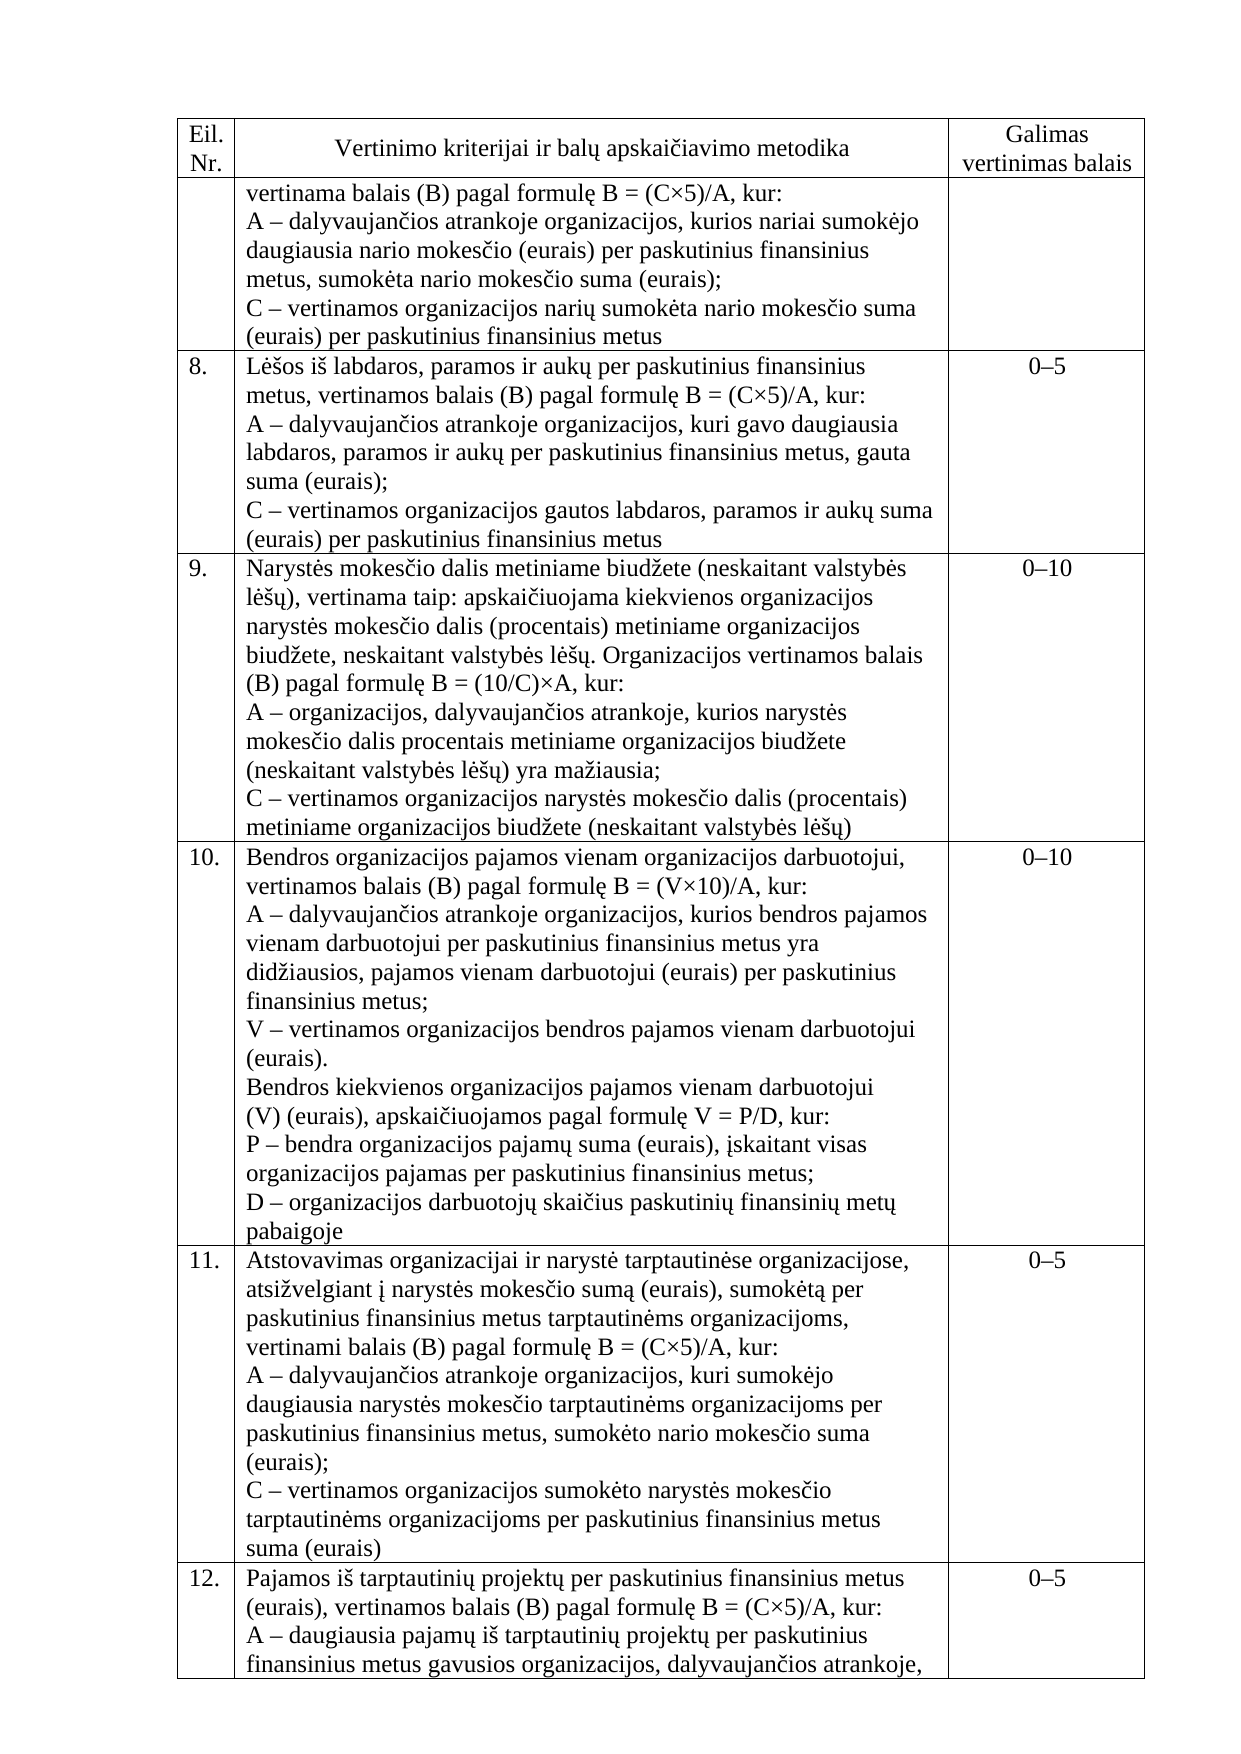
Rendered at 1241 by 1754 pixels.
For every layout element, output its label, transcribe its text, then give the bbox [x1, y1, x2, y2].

table_cell vertinama balais (B) pagal formulę B = (C×5)/A, kur: A – dalyvaujančios atrankoje organizacijos, kurios nariai sumokėjo daugiausia nario mokesčio (eurais) per paskutinius finansinius metus, sumokėta nario mokesčio suma (eurais); C – vertinamos organizacijos narių sumokėta nario mokesčio suma (eurais) per paskutinius finansinius metus [235, 178, 948, 350]
table_cell 0–10 [949, 554, 1144, 841]
table_cell 0–5 [949, 1246, 1144, 1562]
table_header Vertinimo kriterijai ir balų apskaičiavimo metodika [235, 119, 948, 177]
table_header Eil. Nr. [178, 119, 234, 177]
table_cell Bendros organizacijos pajamos vienam organizacijos darbuotojui, vertinamos balais (B) pagal formulę B = (V×10)/A, kur: A – dalyvaujančios atrankoje organizacijos, kurios bendros pajamos vienam darbuotojui per paskutinius finansinius metus yra didžiausios, pajamos vienam darbuotojui (eurais) per paskutinius finansinius metus; V – vertinamos organizacijos bendros pajamos vienam darbuotojui (eurais). Bendros kiekvienos organizacijos pajamos vienam darbuotojui (V) (eurais), apskaičiuojamos pagal formulę V = P/D, kur: P – bendra organizacijos pajamų suma (eurais), įskaitant visas organizacijos pajamas per paskutinius finansinius metus; D – organizacijos darbuotojų skaičius paskutinių finansinių metų pabaigoje [235, 842, 948, 1244]
table_cell Narystės mokesčio dalis metiniame biudžete (neskaitant valstybės lėšų), vertinama taip: apskaičiuojama kiekvienos organizacijos narystės mokesčio dalis (procentais) metiniame organizacijos biudžete, neskaitant valstybės lėšų. Organizacijos vertinamos balais (B) pagal formulę B = (10/C)×A, kur: A – organizacijos, dalyvaujančios atrankoje, kurios narystės mokesčio dalis procentais metiniame organizacijos biudžete (neskaitant valstybės lėšų) yra mažiausia; C – vertinamos organizacijos narystės mokesčio dalis (procentais) metiniame organizacijos biudžete (neskaitant valstybės lėšų) [235, 554, 948, 841]
table_cell [949, 178, 1144, 350]
table_cell 12. [178, 1563, 234, 1678]
table_cell 0–10 [949, 842, 1144, 1244]
table_cell 9. [178, 554, 234, 841]
table_cell Lėšos iš labdaros, paramos ir aukų per paskutinius finansinius metus, vertinamos balais (B) pagal formulę B = (C×5)/A, kur: A – dalyvaujančios atrankoje organizacijos, kuri gavo daugiausia labdaros, paramos ir aukų per paskutinius finansinius metus, gauta suma (eurais); C – vertinamos organizacijos gautos labdaros, paramos ir aukų suma (eurais) per paskutinius finansinius metus [235, 351, 948, 552]
table_cell 11. [178, 1246, 234, 1562]
table_cell 0–5 [949, 1563, 1144, 1678]
table_header Galimas vertinimas balais [949, 119, 1144, 177]
table_cell 0–5 [949, 351, 1144, 552]
table_cell [178, 178, 234, 350]
table_cell 8. [178, 351, 234, 552]
table_cell 10. [178, 842, 234, 1244]
table_cell Atstovavimas organizacijai ir narystė tarptautinėse organizacijose, atsižvelgiant į narystės mokesčio sumą (eurais), sumokėtą per paskutinius finansinius metus tarptautinėms organizacijoms, vertinami balais (B) pagal formulę B = (C×5)/A, kur: A – dalyvaujančios atrankoje organizacijos, kuri sumokėjo daugiausia narystės mokesčio tarptautinėms organizacijoms per paskutinius finansinius metus, sumokėto nario mokesčio suma (eurais); C – vertinamos organizacijos sumokėto narystės mokesčio tarptautinėms organizacijoms per paskutinius finansinius metus suma (eurais) [235, 1246, 948, 1562]
table_cell Pajamos iš tarptautinių projektų per paskutinius finansinius metus (eurais), vertinamos balais (B) pagal formulę B = (C×5)/A, kur: A – daugiausia pajamų iš tarptautinių projektų per paskutinius finansinius metus gavusios organizacijos, dalyvaujančios atrankoje, [235, 1563, 948, 1678]
